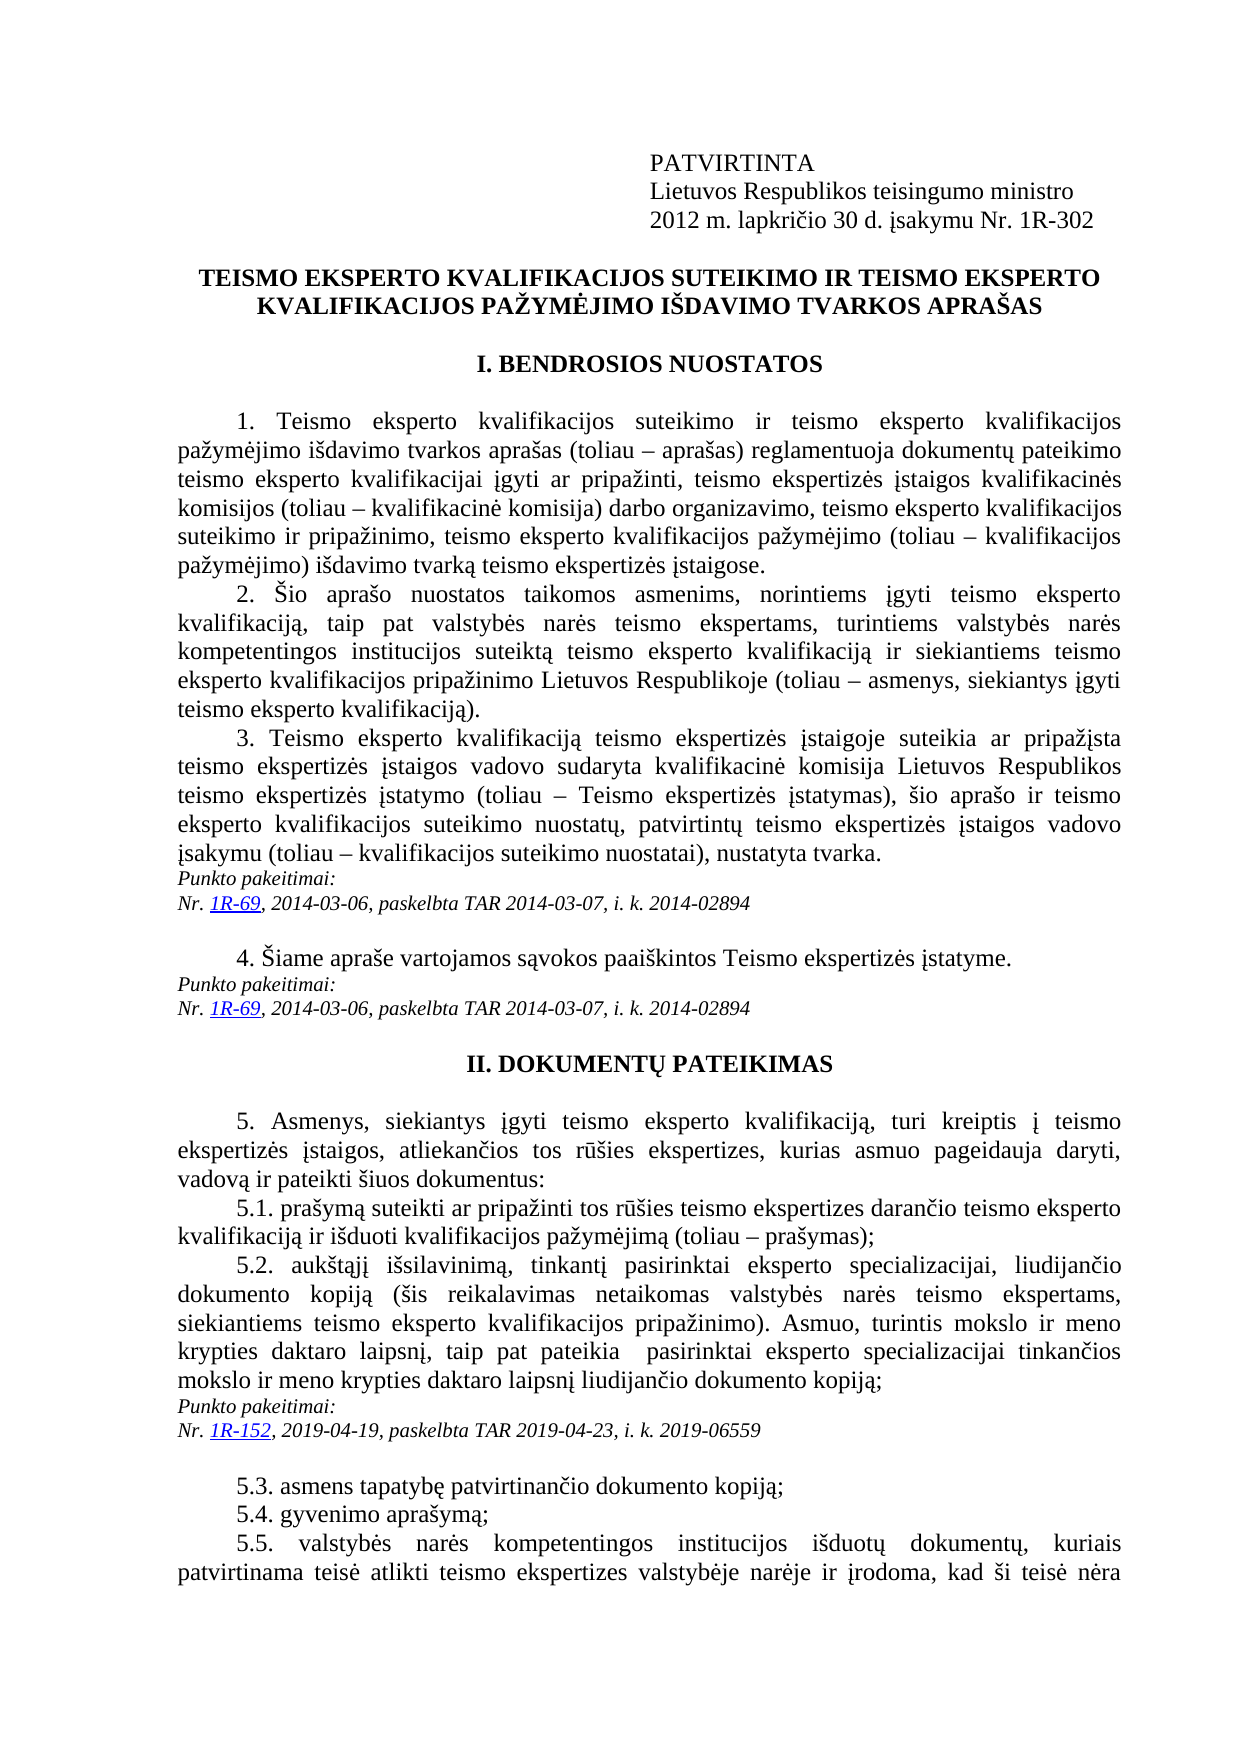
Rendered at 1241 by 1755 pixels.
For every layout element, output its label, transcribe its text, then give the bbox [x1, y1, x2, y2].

text 2012 m. lapkričio 30 d. įsakymu Nr. 1R-302 [649, 205, 1122, 234]
text Nr. 1R-69, 2014-03-06, paskelbta TAR 2014-03-07, i. k. 2014-02894 [177, 890, 1122, 914]
text I. BENDROSIOS NUOSTATOS [177, 349, 1122, 378]
text 3. Teismo eksperto kvalifikaciją teismo ekspertizės įstaigoje suteikia ar pripažįsta teismo ekspertizės įstaigos vadovo sudaryta kvalifikacinė komisija Lietuvos Respublikos teismo ekspertizės įstatymo (toliau – Teismo ekspertizės įstatymas), šio aprašo ir teismo eksperto kvalifikacijos suteikimo nuostatų, patvirtintų teismo ekspertizės įstaigos vadovo įsakymu (toliau – kvalifikacijos suteikimo nuostatai), nustatyta tvarka. [177, 723, 1122, 866]
text Punkto pakeitimai: [177, 972, 1122, 996]
text 1. Teismo eksperto kvalifikacijos suteikimo ir teismo eksperto kvalifikacijos pažymėjimo išdavimo tvarkos aprašas (toliau – aprašas) reglamentuoja dokumentų pateikimo teismo eksperto kvalifikacijai įgyti ar pripažinti, teismo ekspertizės įstaigos kvalifikacinės komisijos (toliau – kvalifikacinė komisija) darbo organizavimo, teismo eksperto kvalifikacijos suteikimo ir pripažinimo, teismo eksperto kvalifikacijos pažymėjimo (toliau – kvalifikacijos pažymėjimo) išdavimo tvarką teismo ekspertizės įstaigose. [177, 406, 1122, 579]
text 5.2. aukštąjį išsilavinimą, tinkantį pasirinktai eksperto specializacijai, liudijančio dokumento kopiją (šis reikalavimas netaikomas valstybės narės teismo ekspertams, siekiantiems teismo eksperto kvalifikacijos pripažinimo). Asmuo, turintis mokslo ir meno krypties daktaro laipsnį, taip pat pateikia pasirinktai eksperto specializacijai tinkančios mokslo ir meno krypties daktaro laipsnį liudijančio dokumento kopiją; [177, 1250, 1122, 1394]
text Nr. 1R-152, 2019-04-19, paskelbta TAR 2019-04-23, i. k. 2019-06559 [177, 1418, 1122, 1442]
text Lietuvos Respublikos teisingumo ministro [649, 176, 1122, 205]
text 5.1. prašymą suteikti ar pripažinti tos rūšies teismo ekspertizes darančio teismo eksperto kvalifikaciją ir išduoti kvalifikacijos pažymėjimą (toliau – prašymas); [177, 1193, 1122, 1250]
text 5.3. asmens tapatybę patvirtinančio dokumento kopiją; [177, 1471, 1122, 1499]
text Punkto pakeitimai: [177, 1394, 1122, 1418]
text Punkto pakeitimai: [177, 866, 1122, 890]
text Nr. 1R-69, 2014-03-06, paskelbta TAR 2014-03-07, i. k. 2014-02894 [177, 996, 1122, 1020]
text 5.4. gyvenimo aprašymą; [177, 1499, 1122, 1528]
text 5. Asmenys, siekiantys įgyti teismo eksperto kvalifikaciją, turi kreiptis į teismo ekspertizės įstaigos, atliekančios tos rūšies ekspertizes, kurias asmuo pageidauja daryti, vadovą ir pateikti šiuos dokumentus: [177, 1106, 1122, 1193]
text Teismo eksperto kvalifikacijos suteikimo ir teismo eksperto kvalifikacijos pažymėjimo išdavimo tvarkos aprašas [177, 263, 1122, 320]
text 2. Šio aprašo nuostatos taikomos asmenims, norintiems įgyti teismo eksperto kvalifikaciją, taip pat valstybės narės teismo ekspertams, turintiems valstybės narės kompetentingos institucijos suteiktą teismo eksperto kvalifikaciją ir siekiantiems teismo eksperto kvalifikacijos pripažinimo Lietuvos Respublikoje (toliau – asmenys, siekiantys įgyti teismo eksperto kvalifikaciją). [177, 579, 1122, 723]
text 4. Šiame apraše vartojamos sąvokos paaiškintos Teismo ekspertizės įstatyme. [177, 943, 1122, 972]
text II. dokumentų pateikimas [177, 1049, 1122, 1078]
text 5.5. valstybės narės kompetentingos institucijos išduotų dokumentų, kuriais patvirtinama teisė atlikti teismo ekspertizes valstybėje narėje ir įrodoma, kad ši teisė nėra [177, 1528, 1122, 1586]
text PATVIRTINTA [649, 148, 1122, 176]
